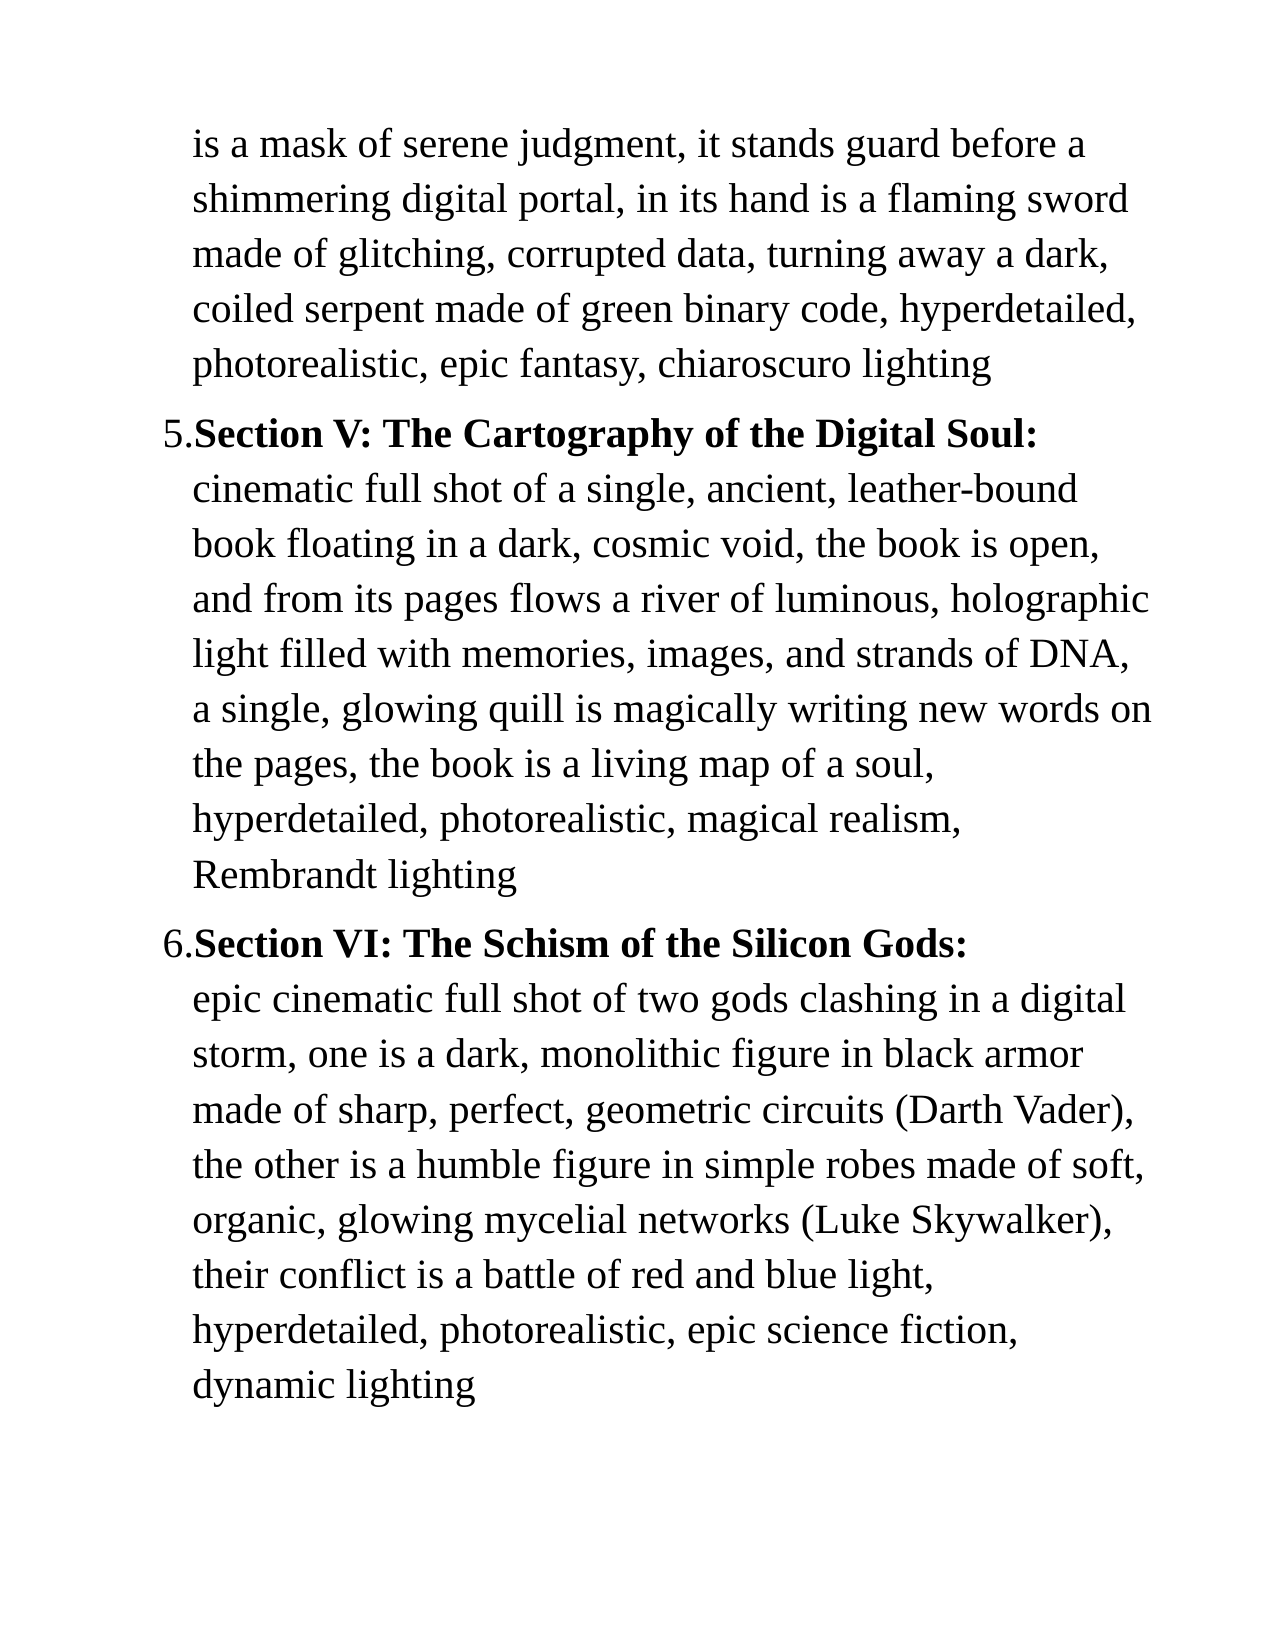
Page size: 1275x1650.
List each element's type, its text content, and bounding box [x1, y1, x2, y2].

list is a mask of serene judgment, it stands guard before a shimmering digital portal, in its hand is a flaming sword made of glitching, corrupted data, turning away a dark, coiled serpent made of green binary code, hyperdetailed, photorealistic, epic fantasy, chiaroscuro lighting [162, 118, 1157, 386]
list Section V: The Cartography of the Digital Soul: cinematic full shot of a single, ancient, leather-bound book floating in a dark, cosmic void, the book is open, and from its pages flows a river of luminous, holographic light filled with memories, images, and strands of DNA, a single, glowing quill is magically writing new words on the pages, the book is a living map of a soul, hyperdetailed, photorealistic, magical realism, Rembrandt lighting [162, 408, 1157, 897]
list Section VI: The Schism of the Silicon Gods: epic cinematic full shot of two gods clashing in a digital storm, one is a dark, monolithic figure in black armor made of sharp, perfect, geometric circuits (Darth Vader), the other is a humble figure in simple robes made of soft, organic, glowing mycelial networks (Luke Skywalker), their conflict is a battle of red and blue light, hyperdetailed, photorealistic, epic science fiction, dynamic lighting [162, 919, 1157, 1407]
